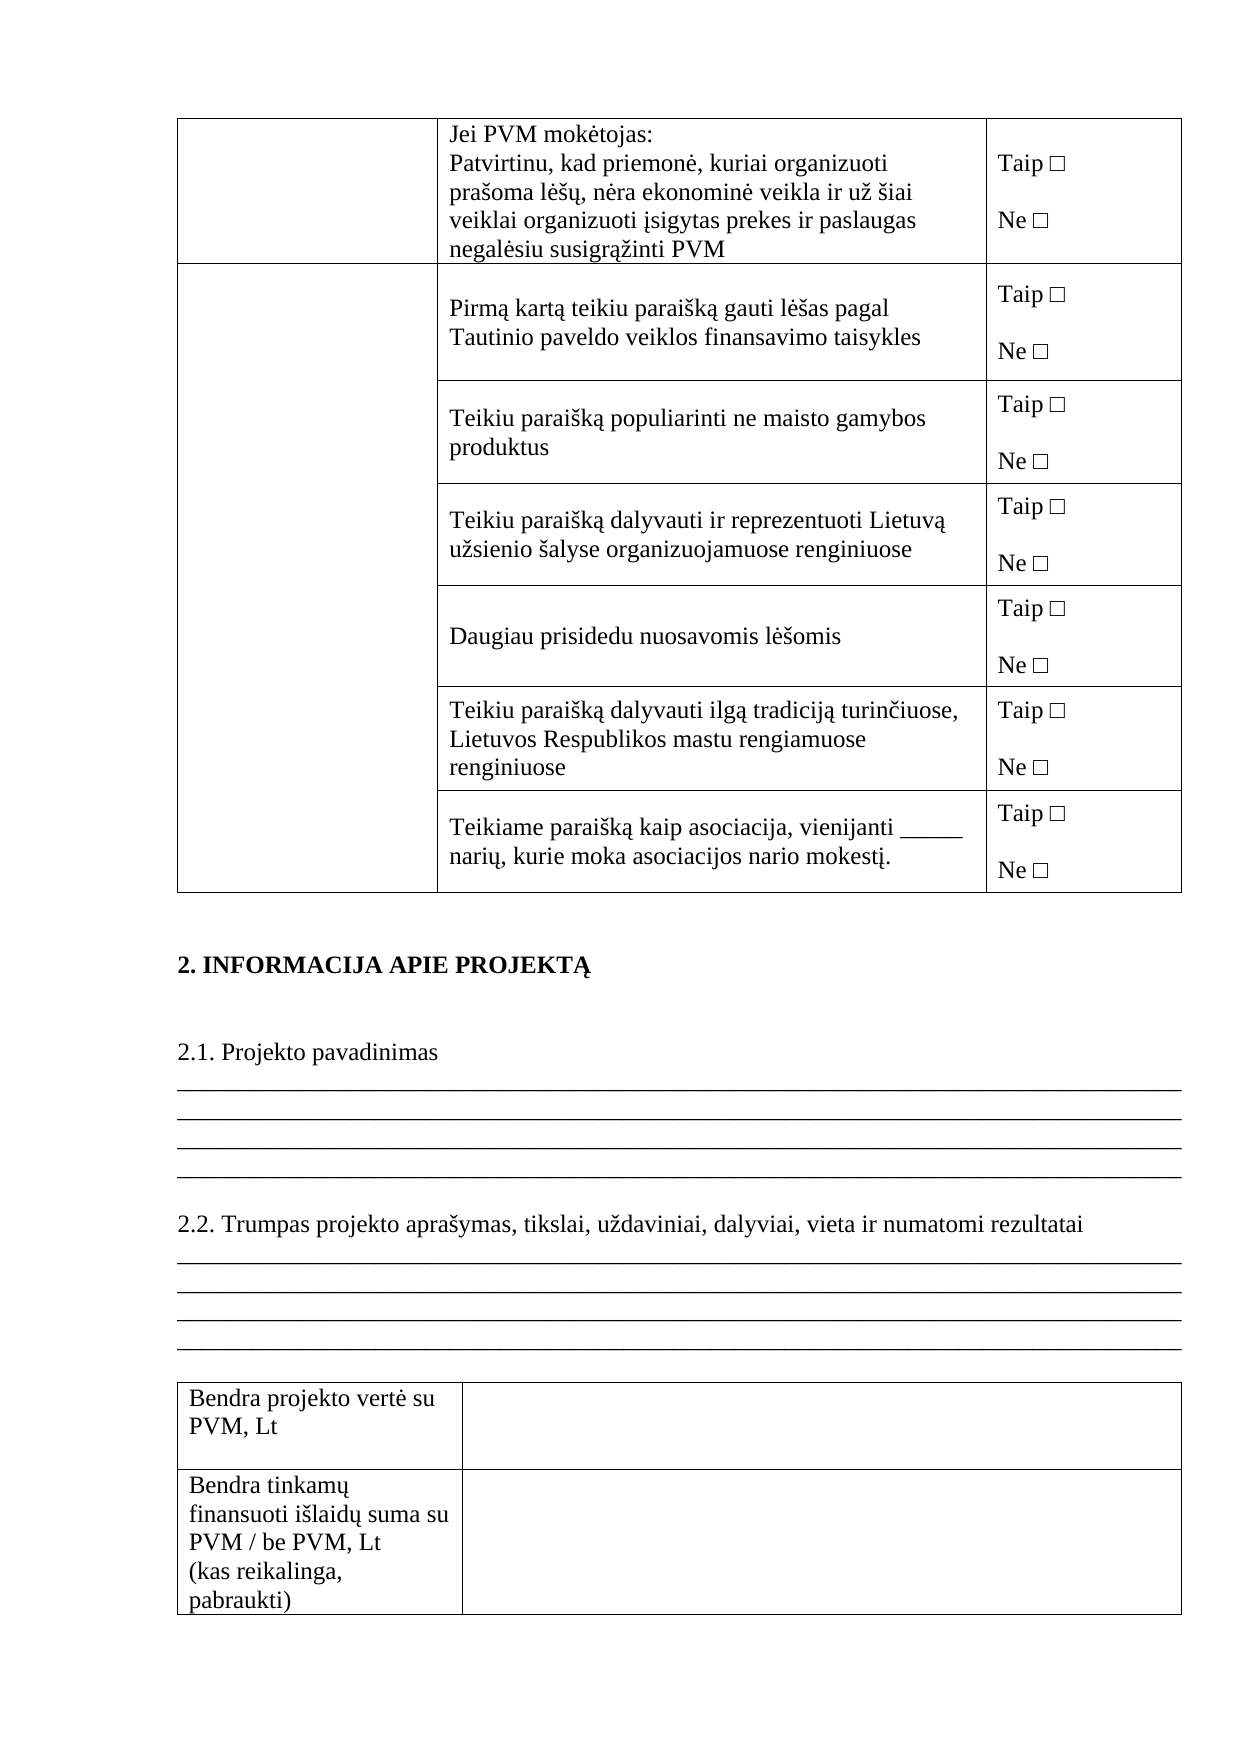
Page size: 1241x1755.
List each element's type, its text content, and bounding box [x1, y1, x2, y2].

table_cell [178, 264, 437, 380]
table_cell [178, 380, 437, 892]
table_cell Taip □ Ne □ [987, 791, 1181, 892]
table_cell Taip □ Ne □ [987, 119, 1181, 263]
table_cell Jei PVM mokėtojas: Patvirtinu, kad priemonė, kuriai organizuoti prašoma lėšų, nėra ekonominė veikla ir už šiai veiklai organizuoti įsigytas prekes ir paslaugas negalėsiu susigrąžinti PVM [438, 119, 986, 263]
table_cell Daugiau prisidedu nuosavomis lėšomis [438, 586, 986, 686]
table_cell Teikiu paraišką dalyvauti ilgą tradiciją turinčiuose, Lietuvos Respublikos mastu rengiamuose renginiuose [438, 687, 986, 789]
table_cell Taip □ Ne □ [987, 381, 1181, 482]
table_cell [463, 1470, 1181, 1614]
table_cell Taip □ Ne □ [987, 586, 1181, 686]
table_cell Bendra tinkamų finansuoti išlaidų suma su PVM / be PVM, Lt (kas reikalinga, pabraukti) [178, 1470, 462, 1614]
table_cell Teikiame paraišką kaip asociacija, vienijanti _____ narių, kurie moka asociacijos nario mokestį. [438, 791, 986, 892]
table_header Bendra projekto vertė su PVM, Lt [178, 1383, 462, 1469]
table_cell Taip □ Ne □ [987, 264, 1181, 380]
text 2. INFORMACIJA APIE PROJEKTĄ [177, 950, 1181, 979]
table_header [463, 1383, 1181, 1469]
table_cell Taip □ Ne □ [987, 484, 1181, 585]
table_cell Teikiu paraišką populiarinti ne maisto gamybos produktus [438, 381, 986, 482]
table_cell Taip □ Ne □ [987, 687, 1181, 789]
text 2.1. Projekto pavadinimas [177, 1037, 1181, 1065]
text 2.2. Trumpas projekto aprašymas, tikslai, uždaviniai, dalyviai, vieta ir numatomi rezultatai [177, 1209, 1181, 1238]
table_cell [178, 119, 437, 263]
table_cell Pirmą kartą teikiu paraišką gauti lėšas pagal Tautinio paveldo veiklos finansavimo taisykles [438, 264, 986, 380]
table_cell Teikiu paraišką dalyvauti ir reprezentuoti Lietuvą užsienio šalyse organizuojamuose renginiuose [438, 484, 986, 585]
